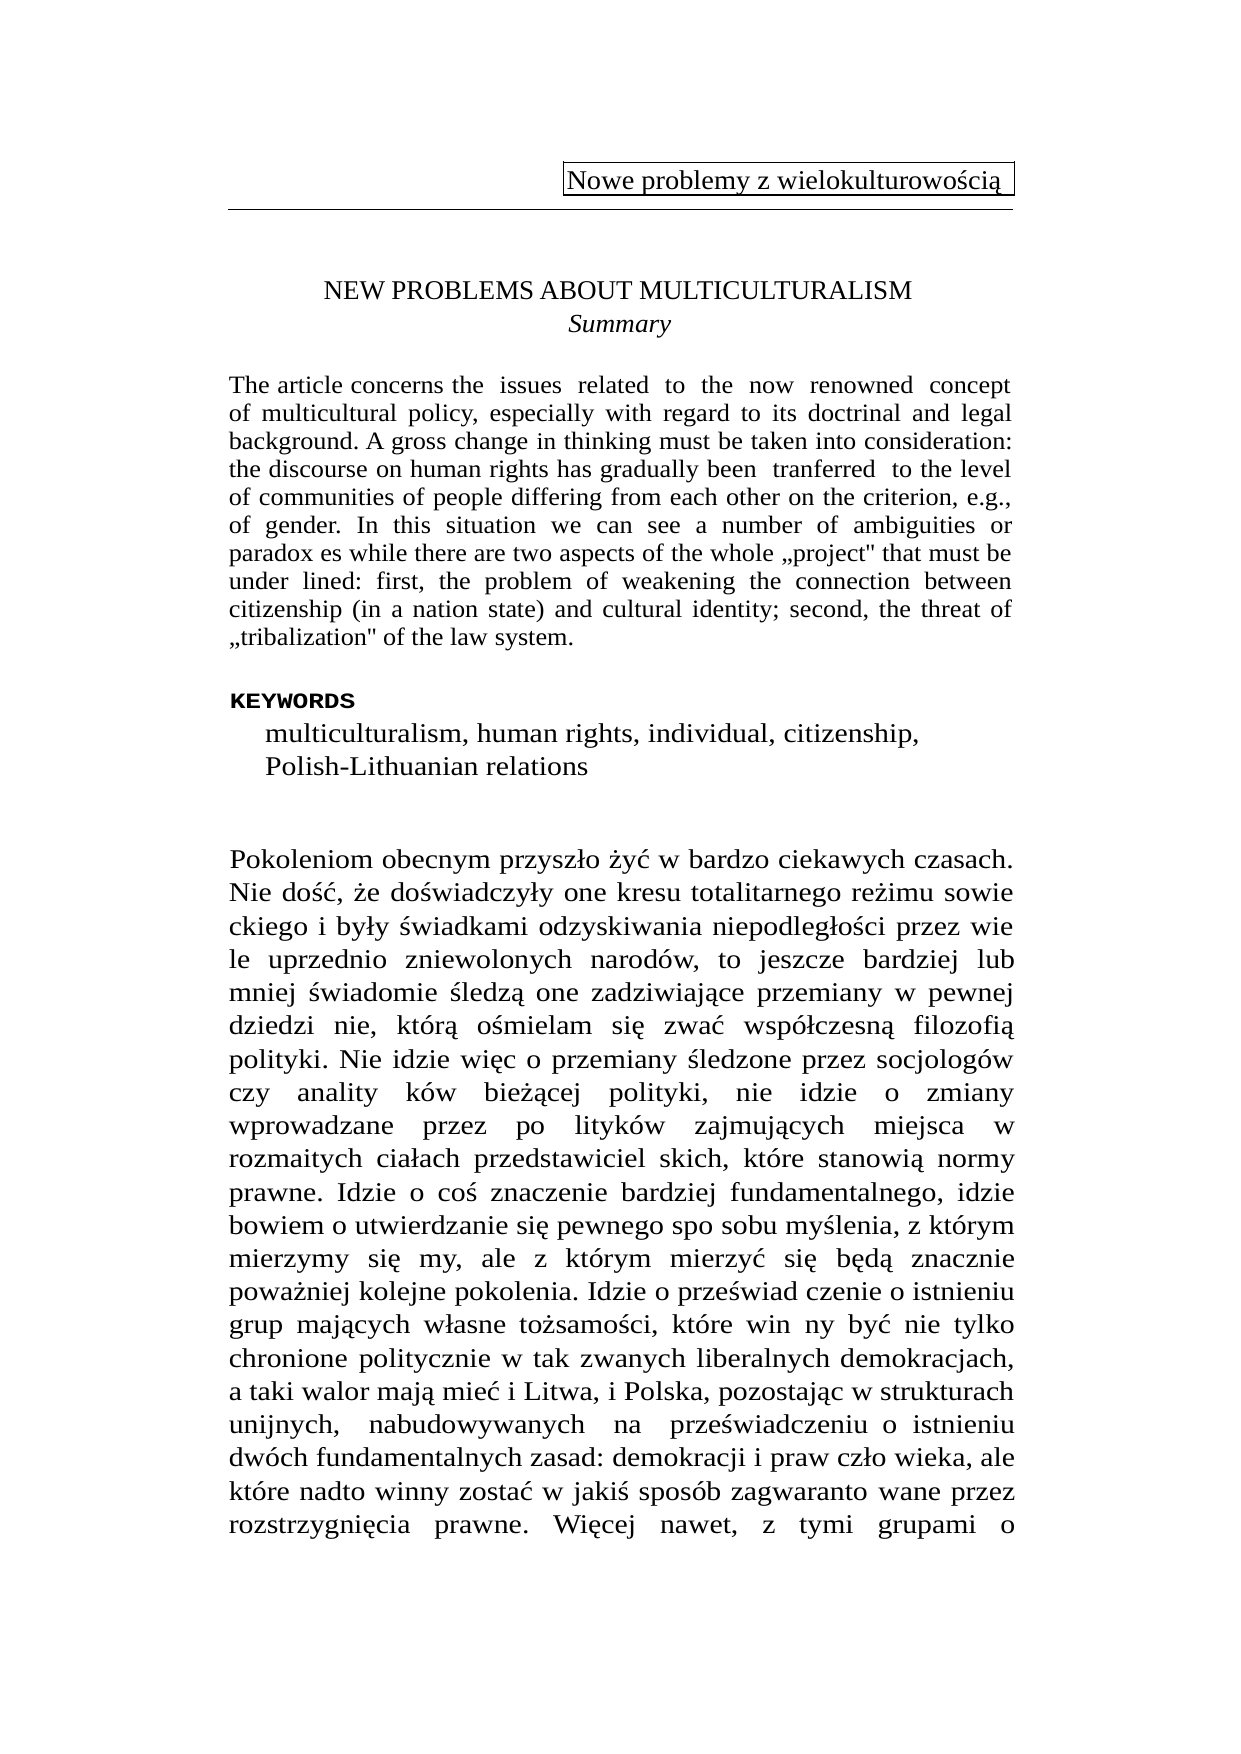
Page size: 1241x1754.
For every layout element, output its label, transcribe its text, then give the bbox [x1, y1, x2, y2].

text The article concerns the issues related to the now renowned concept of multicultural policy, especially with regard to its doctrinal and legal background. A gross change in thinking must be taken into consideration: the discourse on human rights has gradually been tranferred to the level of communities of people differing from each other on the criterion, e.g., of gender. In this situation we can see a number of ambiguities or paradox­ es while there are two aspects of the whole „project'' that must be under­ lined: first, the problem of weakening the connection between citizenship (in a nation state) and cultural identity; second, the threat of „tribalization'' of the law system. [228, 372, 1013, 651]
text KEYWORDS [229, 690, 1080, 715]
text multiculturalism, human rights, individual, citizenship, Polish-Lithuanian relations [265, 717, 921, 781]
text Pokoleniom obecnym przyszło żyć w bardzo ciekawych czasach. Nie dość, że doświadczyły one kresu totalitarnego reżimu sowie­ ckiego i były świadkami odzyskiwania niepodległości przez wie­ le uprzednio zniewolonych narodów, to jeszcze bardziej lub mniej świadomie śledzą one zadziwiające przemiany w pewnej dziedzi­ nie, którą ośmielam się zwać współczesną filozofią polityki. Nie idzie więc o przemiany śledzone przez socjologów czy anality­ ków bieżącej polityki, nie idzie o zmiany wprowadzane przez po­ lityków zajmujących miejsca w rozmaitych ciałach przedstawiciel­ skich, które stanowią normy prawne. Idzie o coś znaczenie bardziej fundamentalnego, idzie bowiem o utwierdzanie się pewnego spo­ sobu myślenia, z którym mierzymy się my, ale z którym mierzyć się będą znacznie poważniej kolejne pokolenia. Idzie o przeświad­ czenie o istnieniu grup mających własne tożsamości, które win­ ny być nie tylko chronione politycznie w tak zwanych liberalnych demokracjach, a taki walor mają mieć i Litwa, i Polska, pozostając w strukturach unijnych, nabudowywanych na przeświadczeniu o istnieniu dwóch fundamentalnych zasad: demokracji i praw czło­ wieka, ale które nadto winny zostać w jakiś sposób zagwaranto­ wane przez rozstrzygnięcia prawne. Więcej nawet, z tymi grupami o [228, 843, 1015, 1539]
text Summary [567, 308, 675, 338]
text NEW PROBLEMS ABOUT MULTICULTURALISM [323, 274, 1080, 305]
